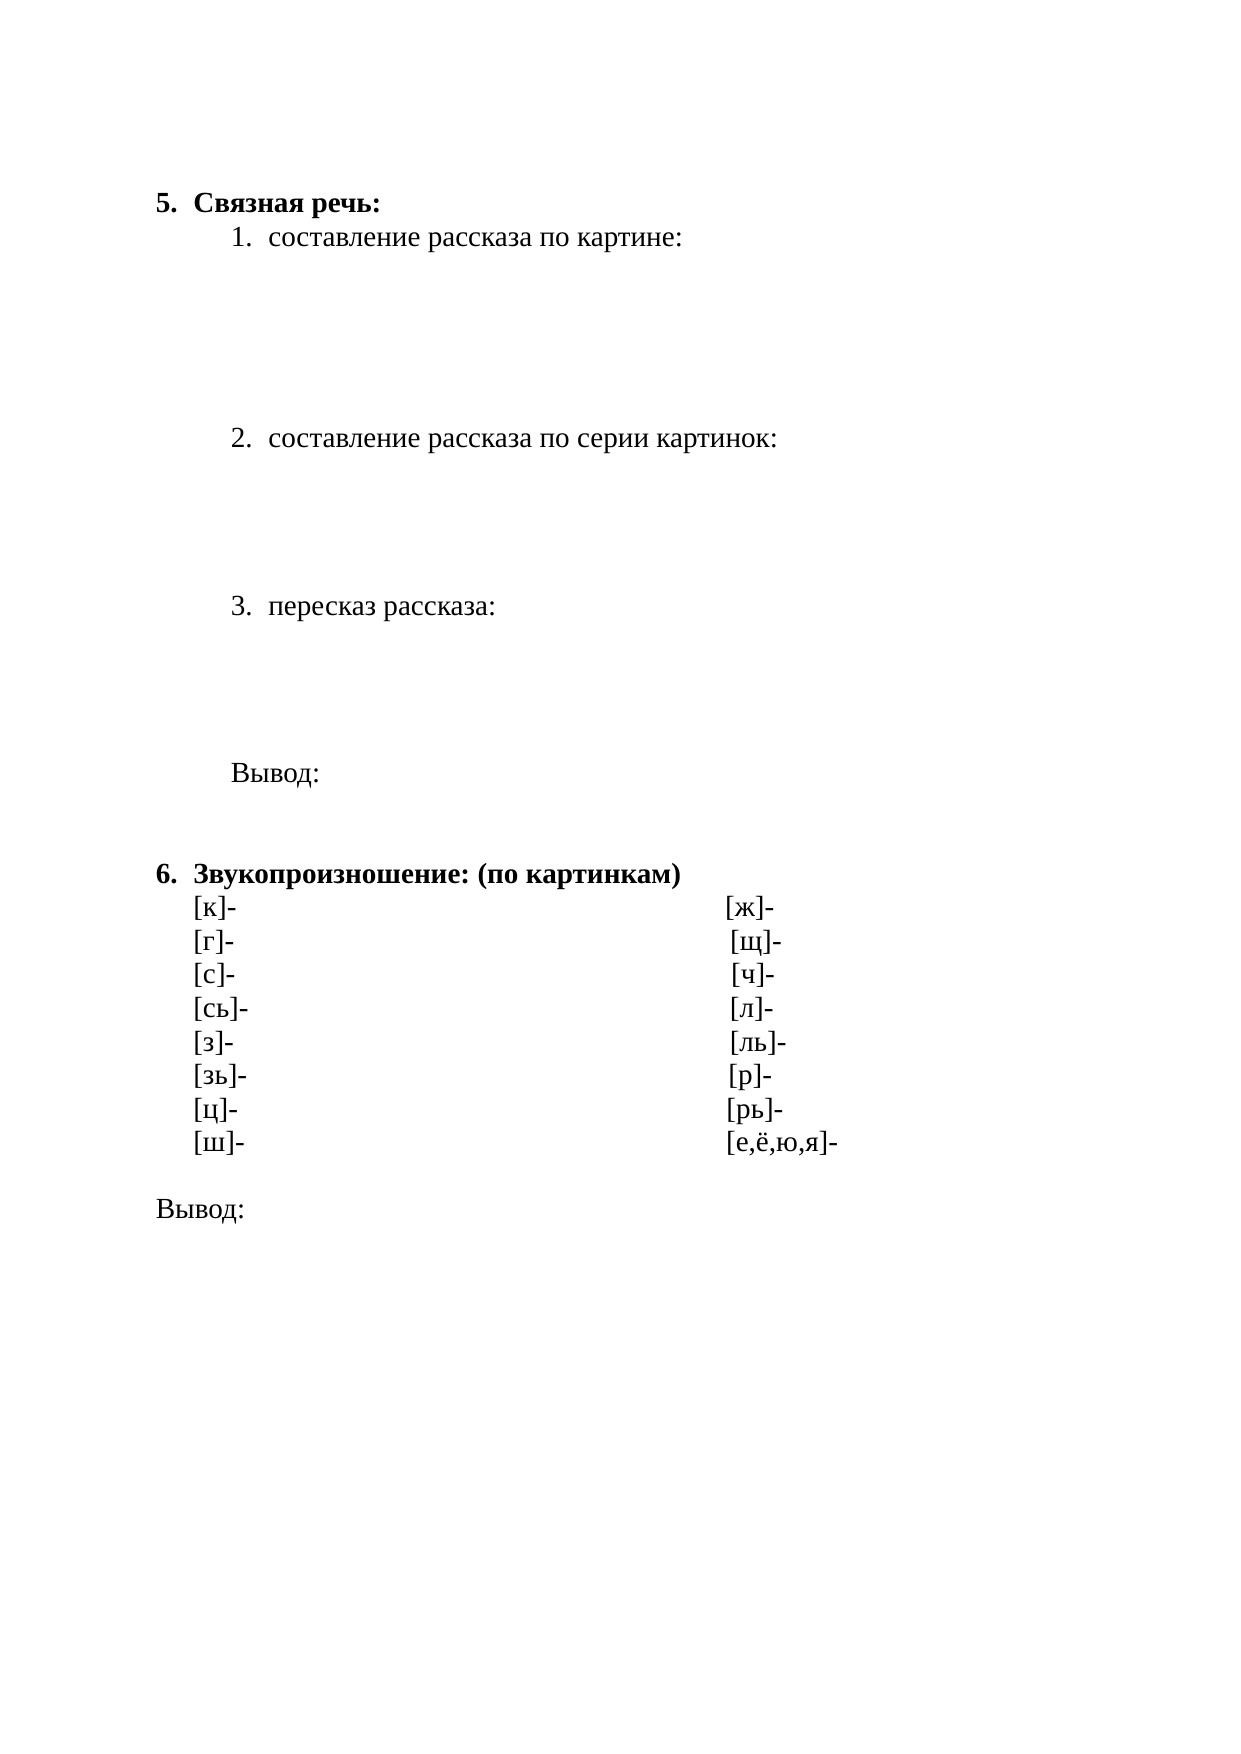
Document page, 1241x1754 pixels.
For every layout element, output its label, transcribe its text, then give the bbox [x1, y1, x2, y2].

text Вывод: [231, 755, 1122, 789]
list Звукопроизношение: (по картинкам) [156, 856, 1122, 889]
text Вывод: [156, 1191, 1122, 1225]
text [сь]- [л]- [193, 990, 1122, 1024]
list Связная речь: [156, 185, 1122, 219]
list пересказ рассказа: [231, 588, 1122, 621]
text [з]- [ль]- [193, 1024, 1122, 1057]
text [г]- [щ]- [193, 923, 1122, 957]
text [к]- [ж]- [193, 889, 1122, 923]
text [с]- [ч]- [193, 957, 1122, 990]
list составление рассказа по картине: [231, 219, 1122, 252]
text [зь]- [р]- [193, 1057, 1122, 1091]
text [ш]- [е,ё,ю,я]- [193, 1124, 1122, 1158]
list составление рассказа по серии картинок: [231, 420, 1122, 453]
text [ц]- [рь]- [193, 1091, 1122, 1124]
